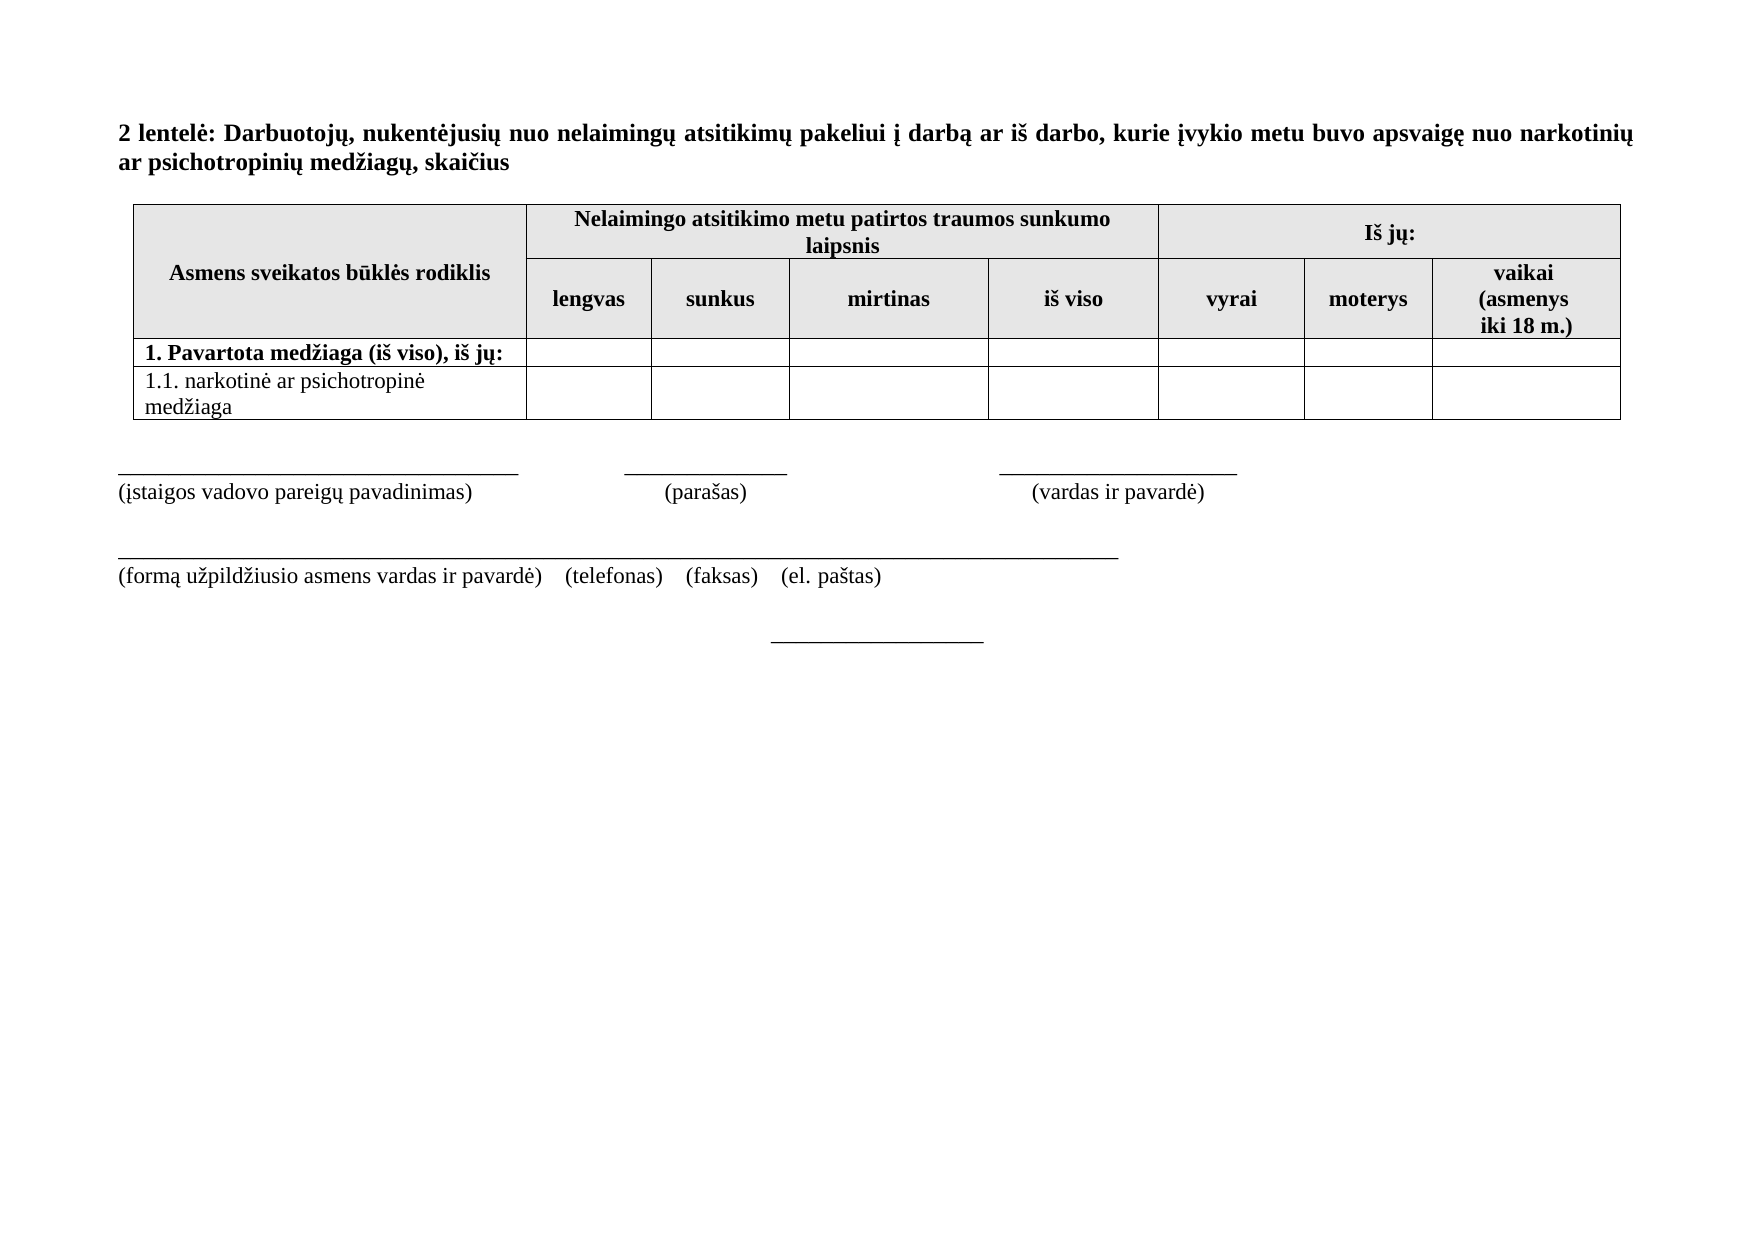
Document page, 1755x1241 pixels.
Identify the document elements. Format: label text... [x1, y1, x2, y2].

text ________________________________________________________________________________ [118, 533, 1636, 562]
table_header Nelaimingo atsitikimo metu patirtos traumos sunkumo laipsnis [527, 205, 1158, 258]
table_cell moterys [1305, 259, 1432, 338]
table_cell [1433, 367, 1620, 419]
table_cell [1305, 339, 1432, 366]
table_cell [652, 367, 789, 419]
table_header Iš jų: [1159, 205, 1620, 258]
table_cell vaikai (asmenys iki 18 m.) [1433, 259, 1620, 338]
table_cell [1433, 339, 1620, 366]
text 2 lentelė: Darbuotojų, nukentėjusių nuo nelaimingų atsitikimų pakeliui į darbą ar iš darbo, kurie įvykio metu buvo apsvaigę nuo narkotinių ar psichotropinių medžiagų, skaičius [118, 118, 1636, 176]
text ________________________________ _____________ ___________________ [118, 449, 1636, 478]
table_cell vyrai [1159, 259, 1304, 338]
table_cell [527, 339, 651, 366]
text (formą užpildžiusio asmens vardas ir pavardė) (telefonas) (faksas) (el. paštas) [118, 562, 1636, 588]
table_cell [1159, 339, 1304, 366]
text _________________ [118, 617, 1636, 646]
table_header Asmens sveikatos būklės rodiklis [134, 205, 526, 338]
table_cell [1159, 367, 1304, 419]
table_cell mirtinas [790, 259, 988, 338]
table_cell [527, 367, 651, 419]
table_cell [1305, 367, 1432, 419]
table_cell [652, 339, 789, 366]
table_cell [989, 367, 1158, 419]
table_cell 1.1. narkotinė ar psichotropinė medžiaga [134, 367, 526, 419]
table_cell 1. Pavartota medžiaga (iš viso), iš jų: [134, 339, 526, 366]
table_cell [989, 339, 1158, 366]
table_cell [790, 339, 988, 366]
text (įstaigos vadovo pareigų pavadinimas) (parašas) (vardas ir pavardė) [118, 478, 1636, 504]
table_cell lengvas [527, 259, 651, 338]
table_cell [790, 367, 988, 419]
table_cell sunkus [652, 259, 789, 338]
table_cell iš viso [989, 259, 1158, 338]
